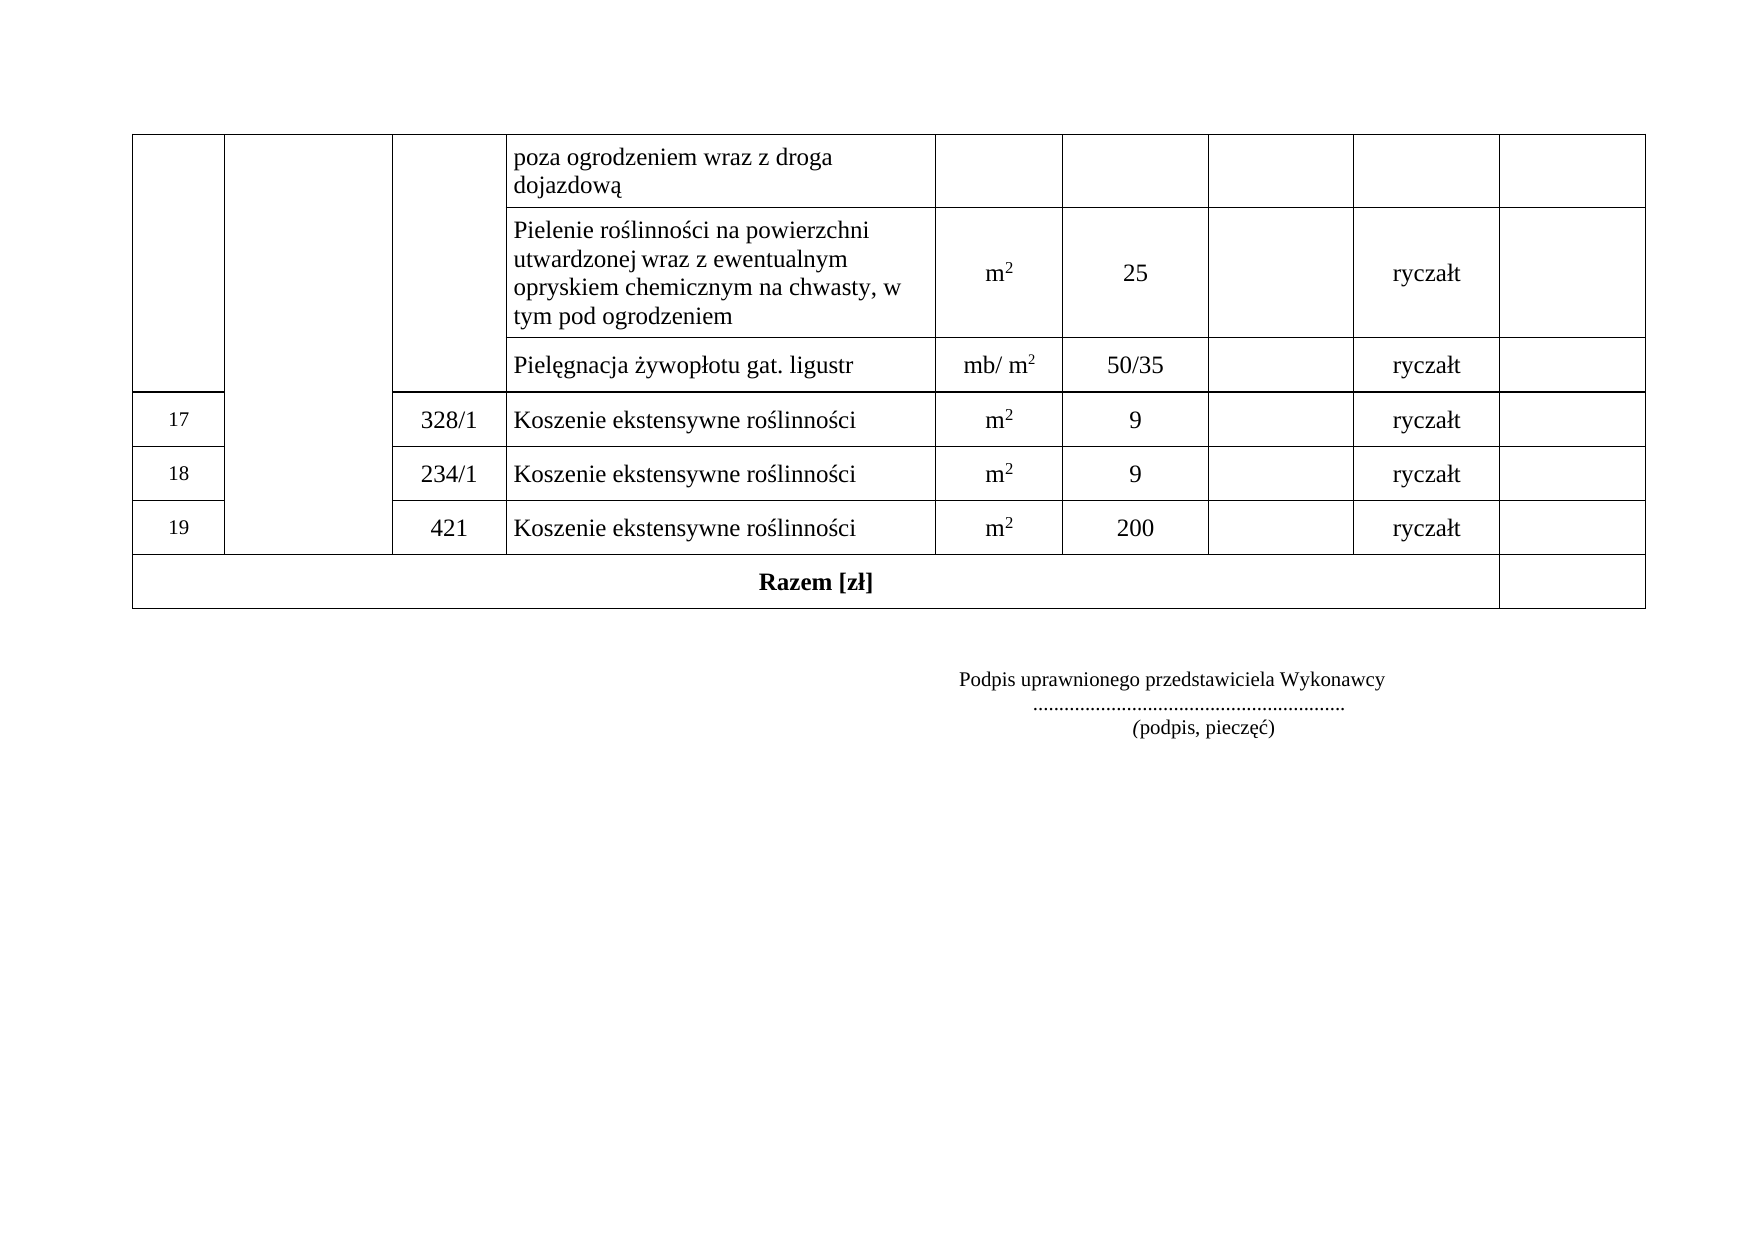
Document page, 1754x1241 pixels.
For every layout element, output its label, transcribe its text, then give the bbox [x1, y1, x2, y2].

table_cell [1209, 393, 1353, 446]
table_cell 9 [1063, 447, 1208, 500]
table_cell ryczałt [1354, 208, 1499, 337]
table_cell [225, 500, 392, 554]
table_cell [936, 135, 1062, 207]
table_cell Razem [zł] [133, 555, 1499, 608]
table_cell m2 [936, 393, 1062, 446]
table_cell ryczałt [1354, 447, 1499, 500]
text ............................................................ [148, 691, 1679, 715]
table_cell [1500, 208, 1645, 337]
table_cell m2 [936, 447, 1062, 500]
table_cell [225, 135, 392, 500]
table_cell m2 [936, 501, 1062, 554]
table_cell [1063, 135, 1208, 207]
table_cell 18 [133, 447, 224, 500]
table_cell 50/35 [1063, 338, 1208, 391]
table_cell [1209, 208, 1353, 337]
table_cell [1500, 555, 1645, 608]
table_cell poza ogrodzeniem wraz z droga dojazdową [507, 135, 935, 207]
table_cell [1209, 135, 1353, 207]
table_cell mb/ m2 [936, 338, 1062, 391]
table_cell 421 [393, 501, 506, 554]
table_cell [1500, 338, 1645, 391]
table_cell 9 [1063, 393, 1208, 446]
table_cell Koszenie ekstensywne roślinności [507, 447, 935, 500]
table_cell ryczałt [1354, 501, 1499, 554]
table_cell [1500, 447, 1645, 500]
table_cell [1354, 135, 1499, 207]
table_cell [1209, 501, 1353, 554]
table_cell Koszenie ekstensywne roślinności [507, 501, 935, 554]
table_cell [1500, 135, 1645, 207]
table_cell 200 [1063, 501, 1208, 554]
text Podpis uprawnionego przedstawiciela Wykonawcy [148, 667, 1679, 691]
table_cell 25 [1063, 208, 1208, 337]
table_cell Pielenie roślinności na powierzchni utwardzonej wraz z ewentualnym opryskiem chemicznym na chwasty, w tym pod ogrodzeniem [507, 208, 935, 337]
table_cell [1500, 393, 1645, 446]
text (podpis, pieczęć) [148, 715, 1754, 739]
table_cell Koszenie ekstensywne roślinności [507, 393, 935, 446]
table_cell ryczałt [1354, 338, 1499, 391]
table_cell m2 [936, 208, 1062, 337]
table_cell 328/1 [393, 393, 506, 446]
table_cell 19 [133, 501, 224, 554]
table_cell 17 [133, 393, 224, 446]
table_cell 234/1 [393, 447, 506, 500]
table_cell [1209, 338, 1353, 391]
table_cell [133, 135, 224, 391]
table_cell [1500, 501, 1645, 554]
table_cell [1209, 447, 1353, 500]
table_cell Pielęgnacja żywopłotu gat. ligustr [507, 338, 935, 391]
table_cell [393, 135, 506, 391]
table_cell ryczałt [1354, 393, 1499, 446]
